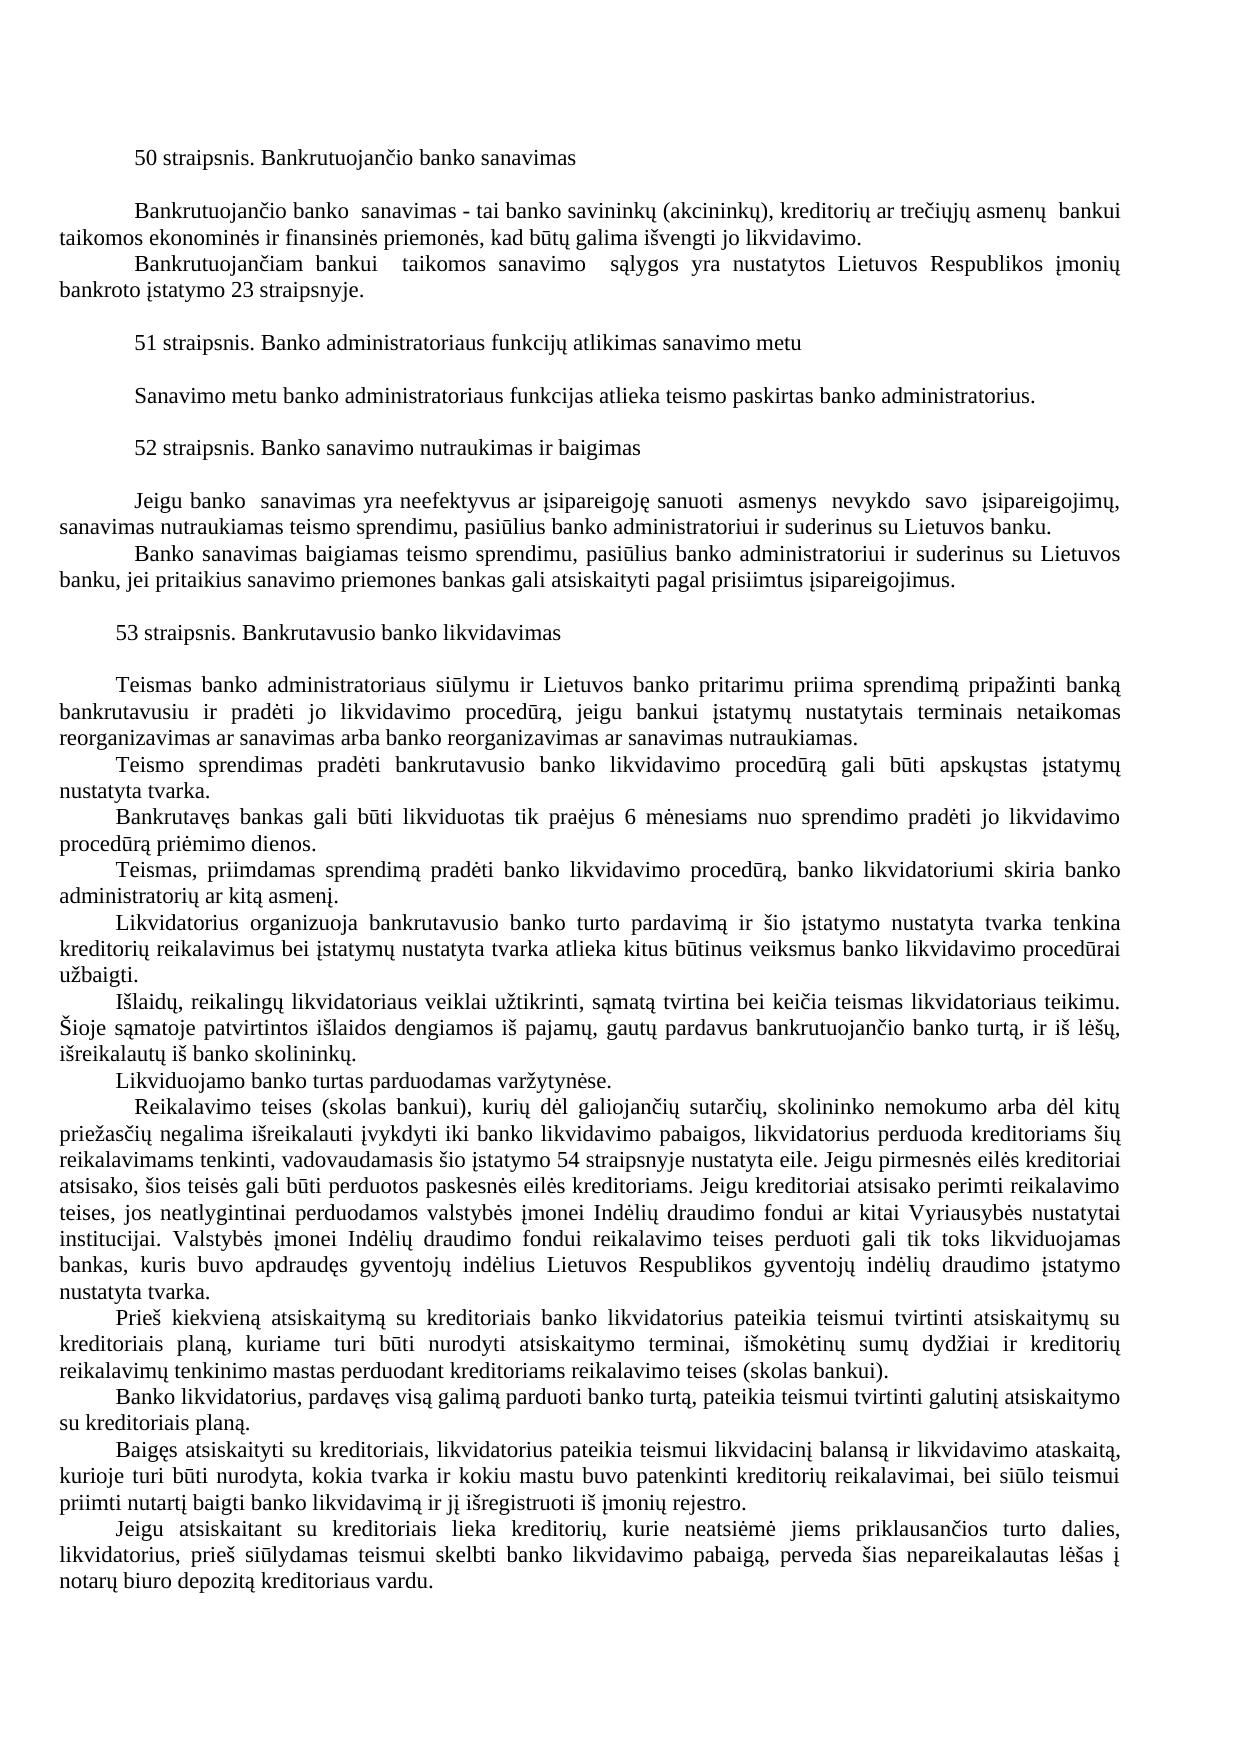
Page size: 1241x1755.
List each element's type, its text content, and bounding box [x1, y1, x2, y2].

text 50 straipsnis. Bankrutuojančio banko sanavimas [59, 144, 1122, 171]
text Išlaidų, reikalingų likvidatoriaus veiklai užtikrinti, sąmatą tvirtina bei keičia teismas likvidatoriaus teikimu. Šioje sąmatoje patvirtintos išlaidos dengiamos iš pajamų, gautų pardavus bankrutuojančio banko turtą, ir iš lėšų, išreikalautų iš banko skolininkų. [59, 988, 1122, 1067]
text Jeigu atsiskaitant su kreditoriais lieka kreditorių, kurie neatsiėmė jiems priklausančios turto dalies, likvidatorius, prieš siūlydamas teismui skelbti banko likvidavimo pabaigą, perveda šias nepareikalautas lėšas į notarų biuro depozitą kreditoriaus vardu. [59, 1515, 1122, 1594]
text Likviduojamo banko turtas parduodamas varžytynėse. [59, 1067, 1122, 1093]
text Sanavimo metu banko administratoriaus funkcijas atlieka teismo paskirtas banko administratorius. [59, 382, 1122, 408]
text 53 straipsnis. Bankrutavusio banko likvidavimas [59, 619, 1122, 645]
text 52 straipsnis. Banko sanavimo nutraukimas ir baigimas [59, 434, 1122, 461]
text Baigęs atsiskaityti su kreditoriais, likvidatorius pateikia teismui likvidacinį balansą ir likvidavimo ataskaitą, kurioje turi būti nurodyta, kokia tvarka ir kokiu mastu buvo patenkinti kreditorių reikalavimai, bei siūlo teismui priimti nutartį baigti banko likvidavimą ir jį išregistruoti iš įmonių rejestro. [59, 1436, 1122, 1515]
text Reikalavimo teises (skolas bankui), kurių dėl galiojančių sutarčių, skolininko nemokumo arba dėl kitų priežasčių negalima išreikalauti įvykdyti iki banko likvidavimo pabaigos, likvidatorius perduoda kreditoriams šių reikalavimams tenkinti, vadovaudamasis šio įstatymo 54 straipsnyje nustatyta eile. Jeigu pirmesnės eilės kreditoriai atsisako, šios teisės gali būti perduotos paskesnės eilės kreditoriams. Jeigu kreditoriai atsisako perimti reikalavimo teises, jos neatlygintinai perduodamos valstybės įmonei Indėlių draudimo fondui ar kitai Vyriausybės nustatytai institucijai. Valstybės įmonei Indėlių draudimo fondui reikalavimo teises perduoti gali tik toks likviduojamas bankas, kuris buvo apdraudęs gyventojų indėlius Lietuvos Respublikos gyventojų indėlių draudimo įstatymo nustatyta tvarka. [59, 1093, 1122, 1304]
text Bankrutuojančiam bankui taikomos sanavimo sąlygos yra nustatytos Lietuvos Respublikos įmonių bankroto įstatymo 23 straipsnyje. [59, 250, 1122, 303]
text Teismas, priimdamas sprendimą pradėti banko likvidavimo procedūrą, banko likvidatoriumi skiria banko administratorių ar kitą asmenį. [59, 856, 1122, 909]
text Banko sanavimas baigiamas teismo sprendimu, pasiūlius banko administratoriui ir suderinus su Lietuvos banku, jei pritaikius sanavimo priemones bankas gali atsiskaityti pagal prisiimtus įsipareigojimus. [59, 540, 1122, 592]
text Teismas banko administratoriaus siūlymu ir Lietuvos banko pritarimu priima sprendimą pripažinti banką bankrutavusiu ir pradėti jo likvidavimo procedūrą, jeigu bankui įstatymų nustatytais terminais netaikomas reorganizavimas ar sanavimas arba banko reorganizavimas ar sanavimas nutraukiamas. [59, 672, 1122, 751]
text Prieš kiekvieną atsiskaitymą su kreditoriais banko likvidatorius pateikia teismui tvirtinti atsiskaitymų su kreditoriais planą, kuriame turi būti nurodyti atsiskaitymo terminai, išmokėtinų sumų dydžiai ir kreditorių reikalavimų tenkinimo mastas perduodant kreditoriams reikalavimo teises (skolas bankui). [59, 1304, 1122, 1383]
text Likvidatorius organizuoja bankrutavusio banko turto pardavimą ir šio įstatymo nustatyta tvarka tenkina kreditorių reikalavimus bei įstatymų nustatyta tvarka atlieka kitus būtinus veiksmus banko likvidavimo procedūrai užbaigti. [59, 909, 1122, 988]
text 51 straipsnis. Banko administratoriaus funkcijų atlikimas sanavimo metu [59, 329, 1122, 355]
text Banko likvidatorius, pardavęs visą galimą parduoti banko turtą, pateikia teismui tvirtinti galutinį atsiskaitymo su kreditoriais planą. [59, 1383, 1122, 1436]
text Jeigu banko sanavimas yra neefektyvus ar įsipareigoję sanuoti asmenys nevykdo savo įsipareigojimų, sanavimas nutraukiamas teismo sprendimu, pasiūlius banko administratoriui ir suderinus su Lietuvos banku. [59, 487, 1122, 540]
text Bankrutuojančio banko sanavimas - tai banko savininkų (akcininkų), kreditorių ar trečiųjų asmenų bankui taikomos ekonominės ir finansinės priemonės, kad būtų galima išvengti jo likvidavimo. [59, 197, 1122, 250]
text Teismo sprendimas pradėti bankrutavusio banko likvidavimo procedūrą gali būti apskųstas įstatymų nustatyta tvarka. [59, 751, 1122, 803]
text Bankrutavęs bankas gali būti likviduotas tik praėjus 6 mėnesiams nuo sprendimo pradėti jo likvidavimo procedūrą priėmimo dienos. [59, 803, 1122, 856]
